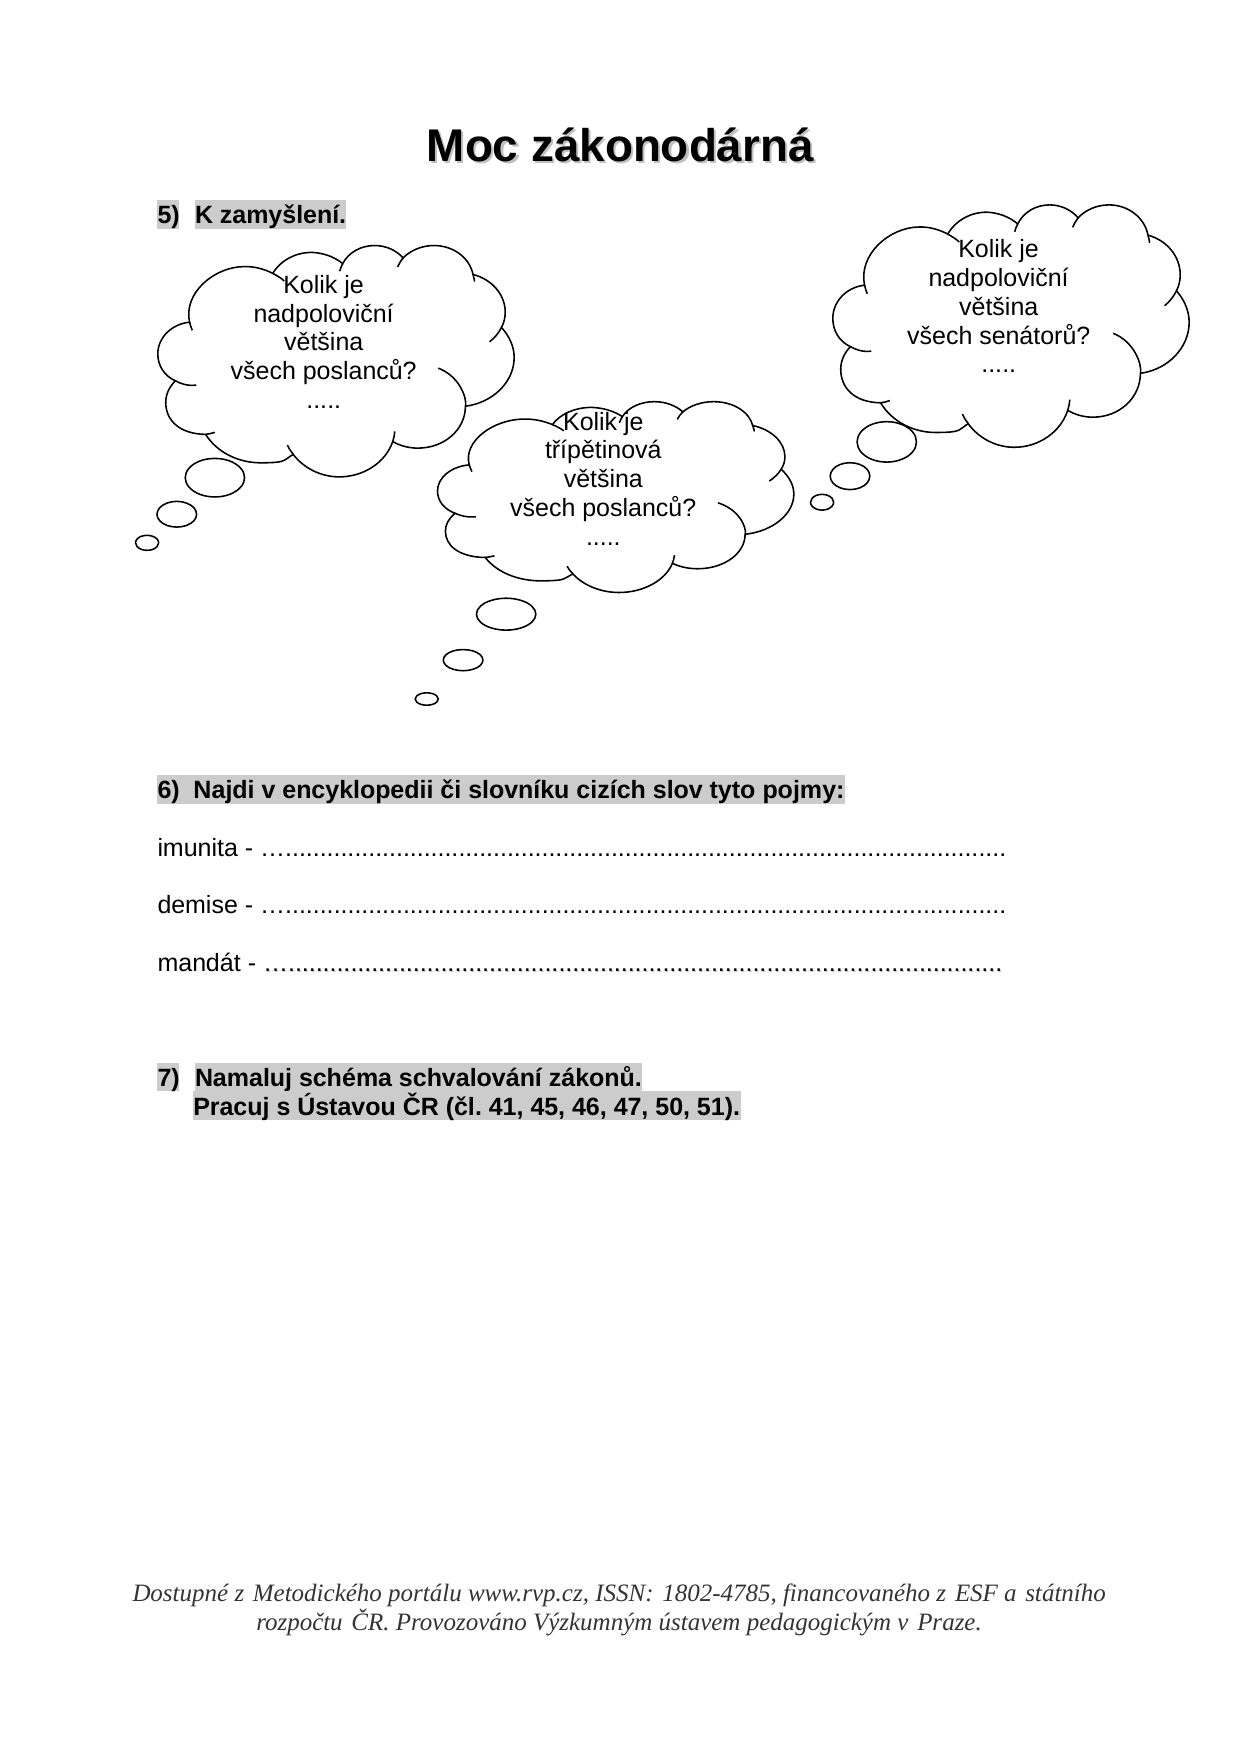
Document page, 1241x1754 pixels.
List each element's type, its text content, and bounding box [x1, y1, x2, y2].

text imunita - …........................................................................................................ [157, 833, 1122, 861]
list Namaluj schéma schvalování zákonů. [179, 1063, 1122, 1091]
text Pracuj s Ústavou ČR (čl. 41, 45, 46, 47, 50, 51). [193, 1091, 1122, 1120]
text mandát - …....................................................................................................... [157, 948, 1122, 976]
text 6) Najdi v encyklopedii či slovníku cizích slov tyto pojmy: [157, 775, 1122, 804]
list K zamyšlení. [179, 200, 1122, 229]
text demise - …........................................................................................................ [157, 890, 1122, 919]
